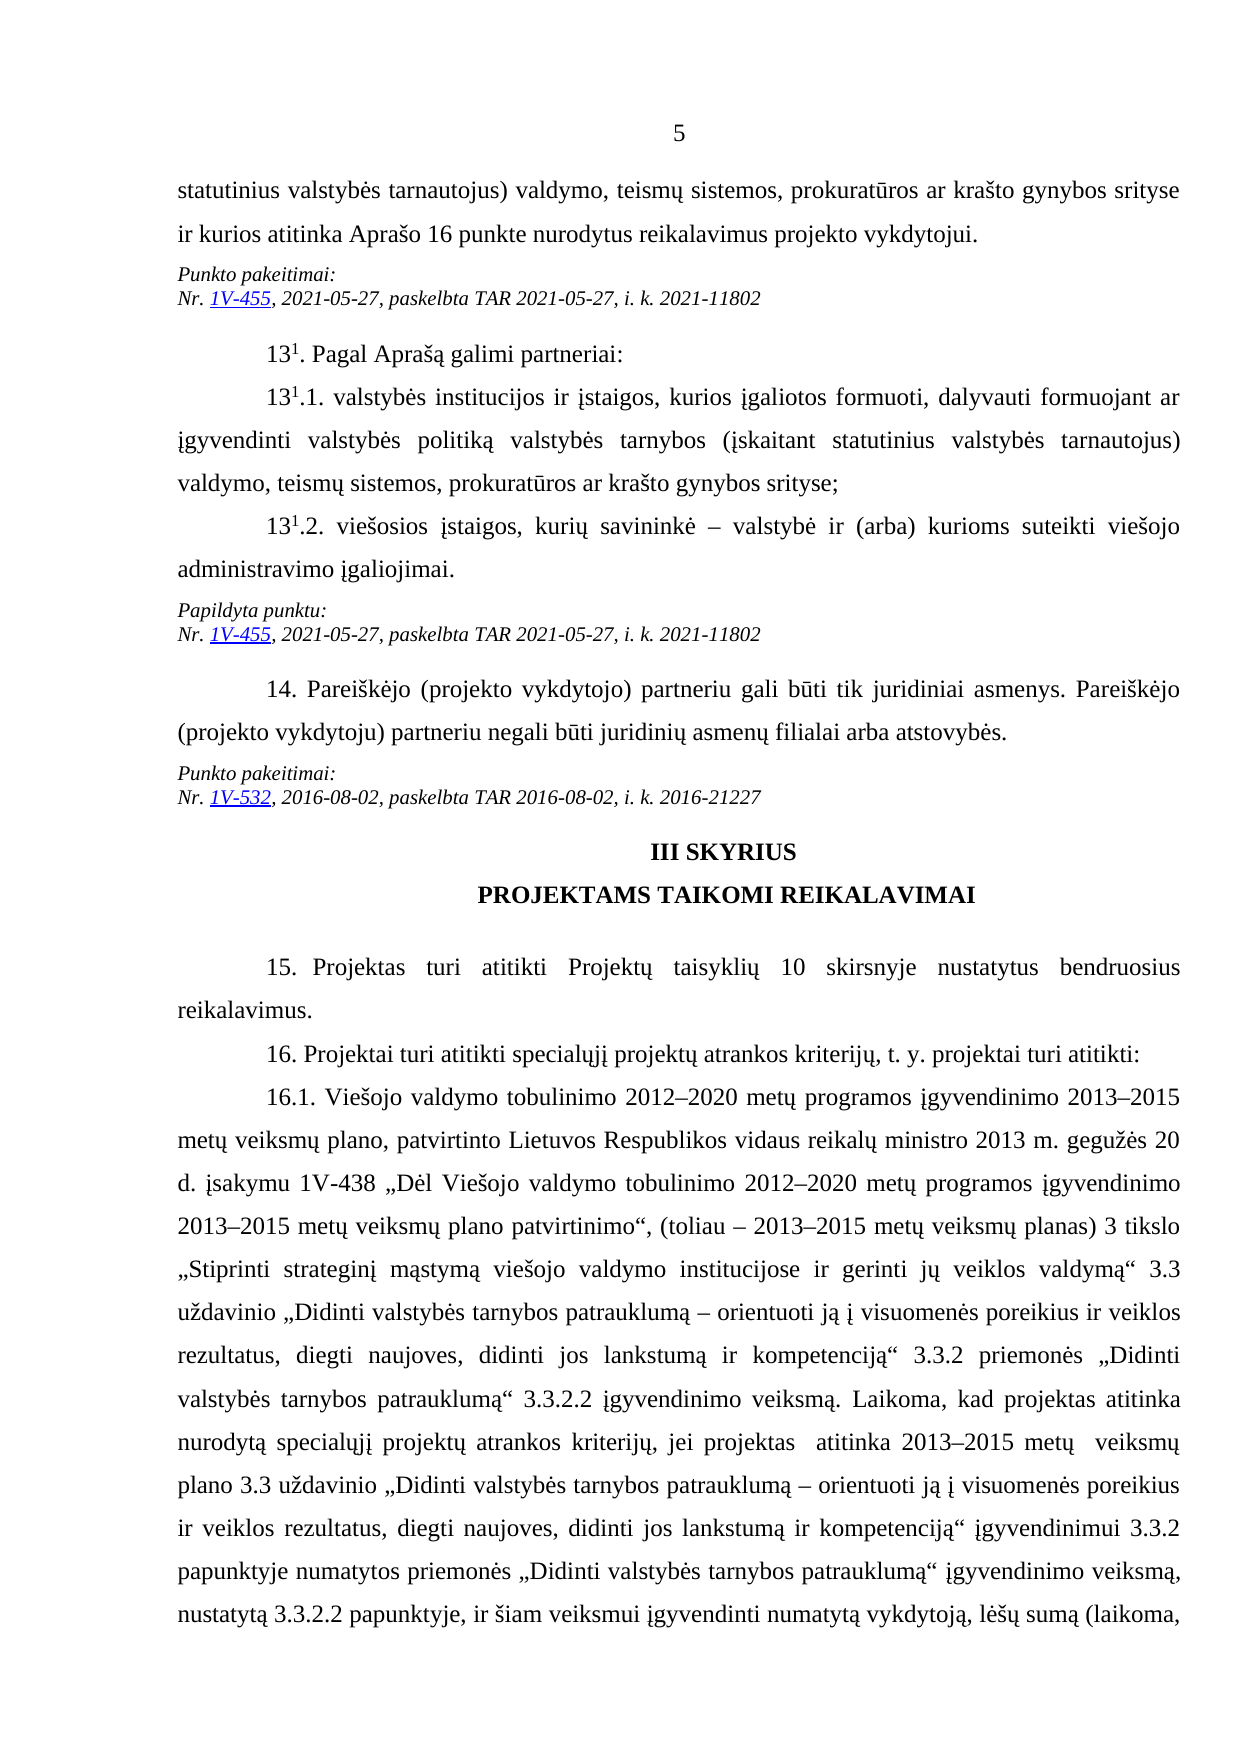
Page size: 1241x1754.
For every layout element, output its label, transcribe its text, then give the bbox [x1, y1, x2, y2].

text 15. Projektas turi atitikti Projektų taisyklių 10 skirsnyje nustatytus bendruosius reikalavimus. [177, 952, 1181, 1024]
text Nr. 1V-455, 2021-05-27, paskelbta TAR 2021-05-27, i. k. 2021-11802 [177, 286, 1181, 310]
text 131. Pagal Aprašą galimi partneriai: [177, 339, 1181, 367]
text Papildyta punktu: [177, 597, 1181, 622]
text Punkto pakeitimai: [177, 262, 1181, 286]
text PROJEKTAMS TAIKOMI REIKALAVIMAI [177, 881, 1181, 909]
text statutinius valstybės tarnautojus) valdymo, teismų sistemos, prokuratūros ar krašto gynybos srityse ir kurios atitinka Aprašo 16 punkte nurodytus reikalavimus projekto vykdytojui. [177, 176, 1181, 247]
text 16.1. Viešojo valdymo tobulinimo 2012–2020 metų programos įgyvendinimo 2013–2015 metų veiksmų plano, patvirtinto Lietuvos Respublikos vidaus reikalų ministro 2013 m. gegužės 20 d. įsakymu 1V-438 „Dėl Viešojo valdymo tobulinimo 2012–2020 metų programos įgyvendinimo 2013–2015 metų veiksmų plano patvirtinimo“, (toliau – 2013–2015 metų veiksmų planas) 3 tikslo „Stiprinti strateginį mąstymą viešojo valdymo institucijose ir gerinti jų veiklos valdymą“ 3.3 uždavinio „Didinti valstybės tarnybos patrauklumą – orientuoti ją į visuomenės poreikius ir veiklos rezultatus, diegti naujoves, didinti jos lankstumą ir kompetenciją“ 3.3.2 priemonės „Didinti valstybės tarnybos patrauklumą“ 3.3.2.2 įgyvendinimo veiksmą. Laikoma, kad projektas atitinka nurodytą specialųjį projektų atrankos kriterijų, jei projektas atitinka 2013–2015 metų veiksmų plano 3.3 uždavinio „Didinti valstybės tarnybos patrauklumą – orientuoti ją į visuomenės poreikius ir veiklos rezultatus, diegti naujoves, didinti jos lankstumą ir kompetenciją“ įgyvendinimui 3.3.2 papunktyje numatytos priemonės „Didinti valstybės tarnybos patrauklumą“ įgyvendinimo veiksmą, nustatytą 3.3.2.2 papunktyje, ir šiam veiksmui įgyvendinti numatytą vykdytoją, lėšų sumą (laikoma, [177, 1082, 1181, 1628]
text 14. Pareiškėjo (projekto vykdytojo) partneriu gali būti tik juridiniai asmenys. Pareiškėjo (projekto vykdytoju) partneriu negali būti juridinių asmenų filialai arba atstovybės. [177, 674, 1181, 746]
text Nr. 1V-455, 2021-05-27, paskelbta TAR 2021-05-27, i. k. 2021-11802 [177, 622, 1181, 646]
text Punkto pakeitimai: [177, 761, 1181, 785]
text Nr. 1V-532, 2016-08-02, paskelbta TAR 2016-08-02, i. k. 2016-21227 [177, 785, 1181, 809]
text III SKYRIUS [177, 837, 1181, 866]
text 131.2. viešosios įstaigos, kurių savininkė – valstybė ir (arba) kurioms suteikti viešojo administravimo įgaliojimai. [177, 511, 1181, 583]
text 16. Projektai turi atitikti specialųjį projektų atrankos kriterijų, t. y. projektai turi atitikti: [177, 1039, 1181, 1067]
text 131.1. valstybės institucijos ir įstaigos, kurios įgaliotos formuoti, dalyvauti formuojant ar įgyvendinti valstybės politiką valstybės tarnybos (įskaitant statutinius valstybės tarnautojus) valdymo, teismų sistemos, prokuratūros ar krašto gynybos srityse; [177, 382, 1181, 497]
